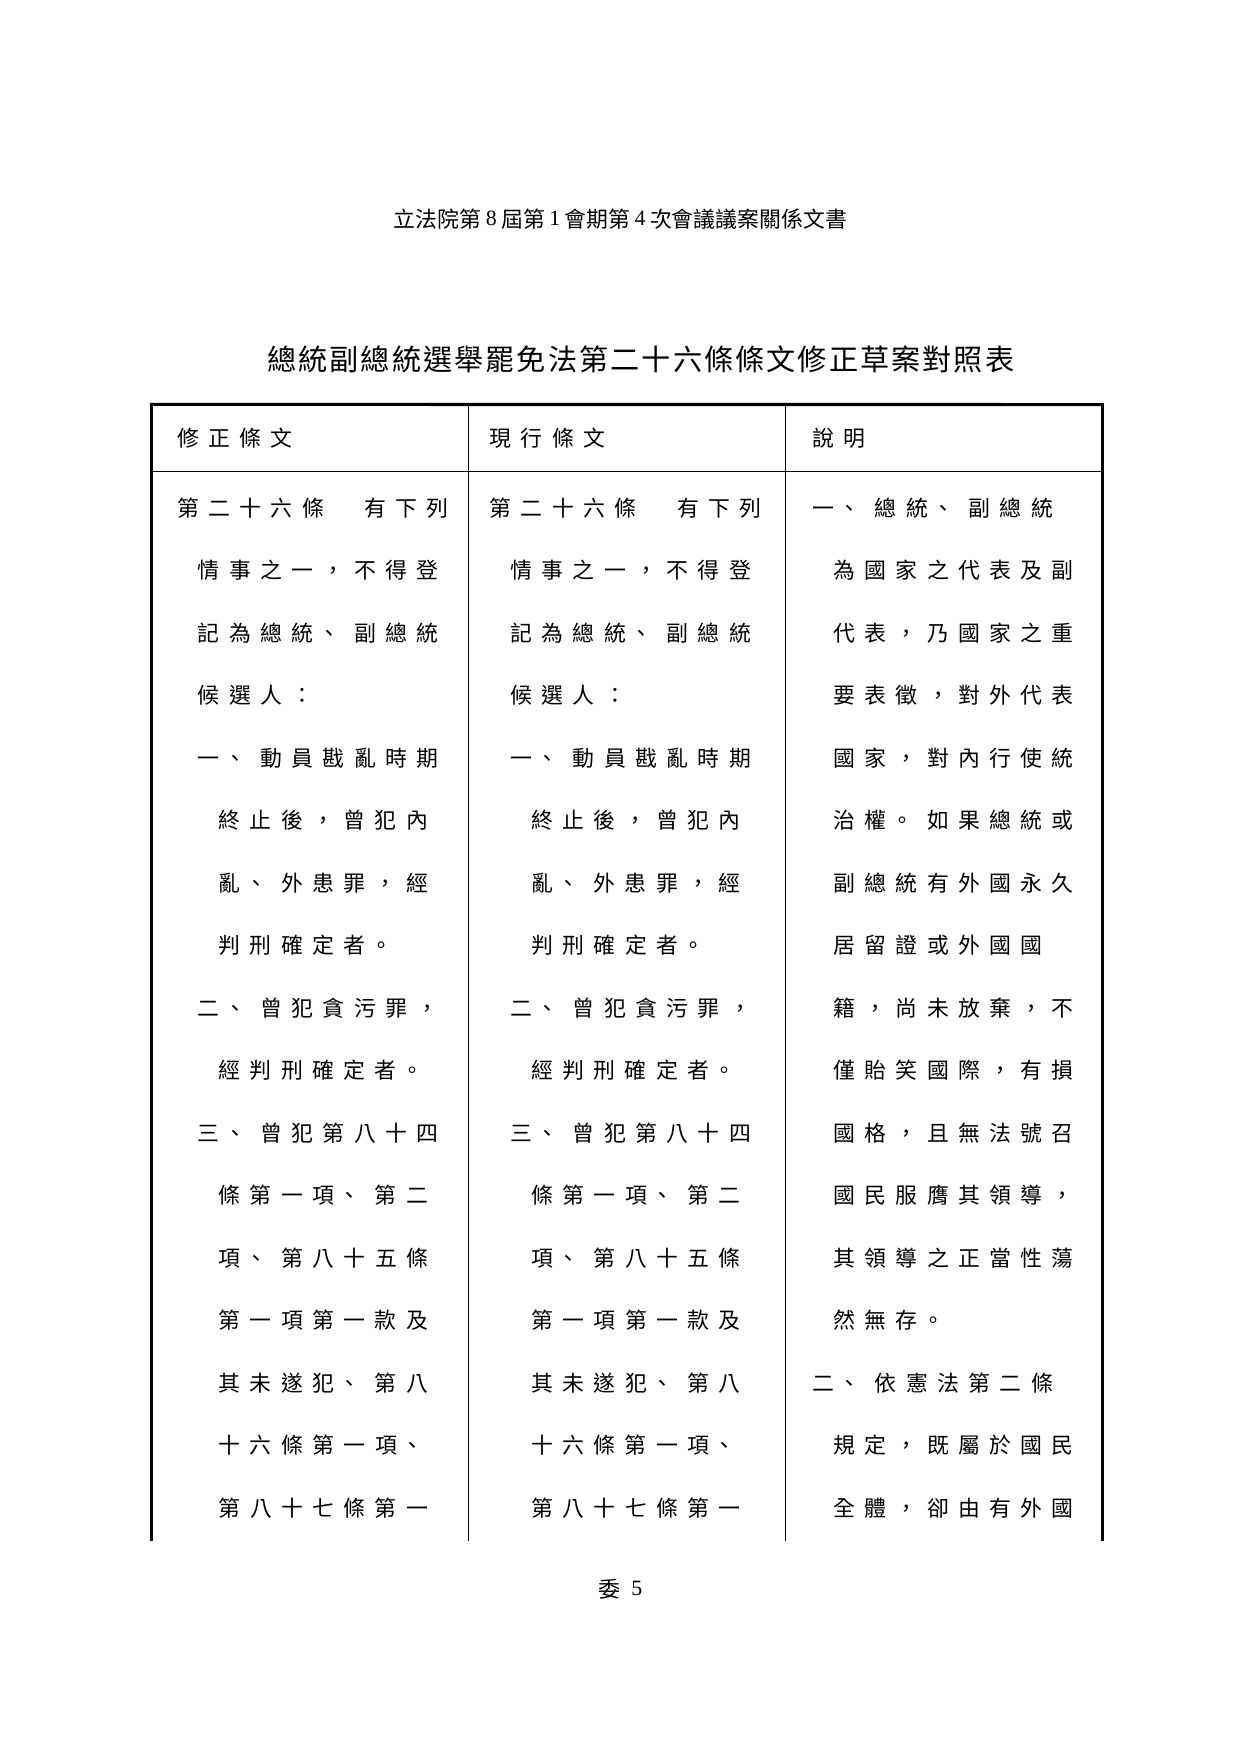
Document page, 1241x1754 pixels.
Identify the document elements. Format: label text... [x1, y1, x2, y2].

table_cell 說明 [786, 407, 1101, 471]
table_header 總統副總統選舉罷免法第二十六條條文修正草案對照表 [151, 313, 1102, 403]
table_cell 修正條文 [153, 406, 468, 471]
table_cell 第二十六條 有下列情事之一，不得登記為總統、副總統候選人： 一、動員戡亂時期終止後，曾犯內亂、外患罪，經判刑確定者。 二、曾犯貪污罪，經判刑確定者。 三、曾犯第八十四條第一項、第二項、第八十五條第一項第一款及其未遂犯、第八十六條第一項、第八十七條第一 [153, 472, 468, 1541]
table_cell 現行條文 [469, 407, 785, 471]
table_cell 第二十六條 有下列情事之一，不得登記為總統、副總統候選人： 一、動員戡亂時期終止後，曾犯內亂、外患罪，經判刑確定者。 二、曾犯貪污罪，經判刑確定者。 三、曾犯第八十四條第一項、第二項、第八十五條第一項第一款及其未遂犯、第八十六條第一項、第八十七條第一 [469, 472, 785, 1541]
table_cell 一、總統、副總統為國家之代表及副代表，乃國家之重要表徵，對外代表國家，對內行使統治權。如果總統或副總統有外國永久居留證或外國國籍，尚未放棄，不僅貽笑國際，有損國格，且無法號召國民服膺其領導，其領導之正當性蕩然無存。 二、依憲法第二條規定，既屬於國民全體，卻由有外國 [786, 472, 1101, 1541]
